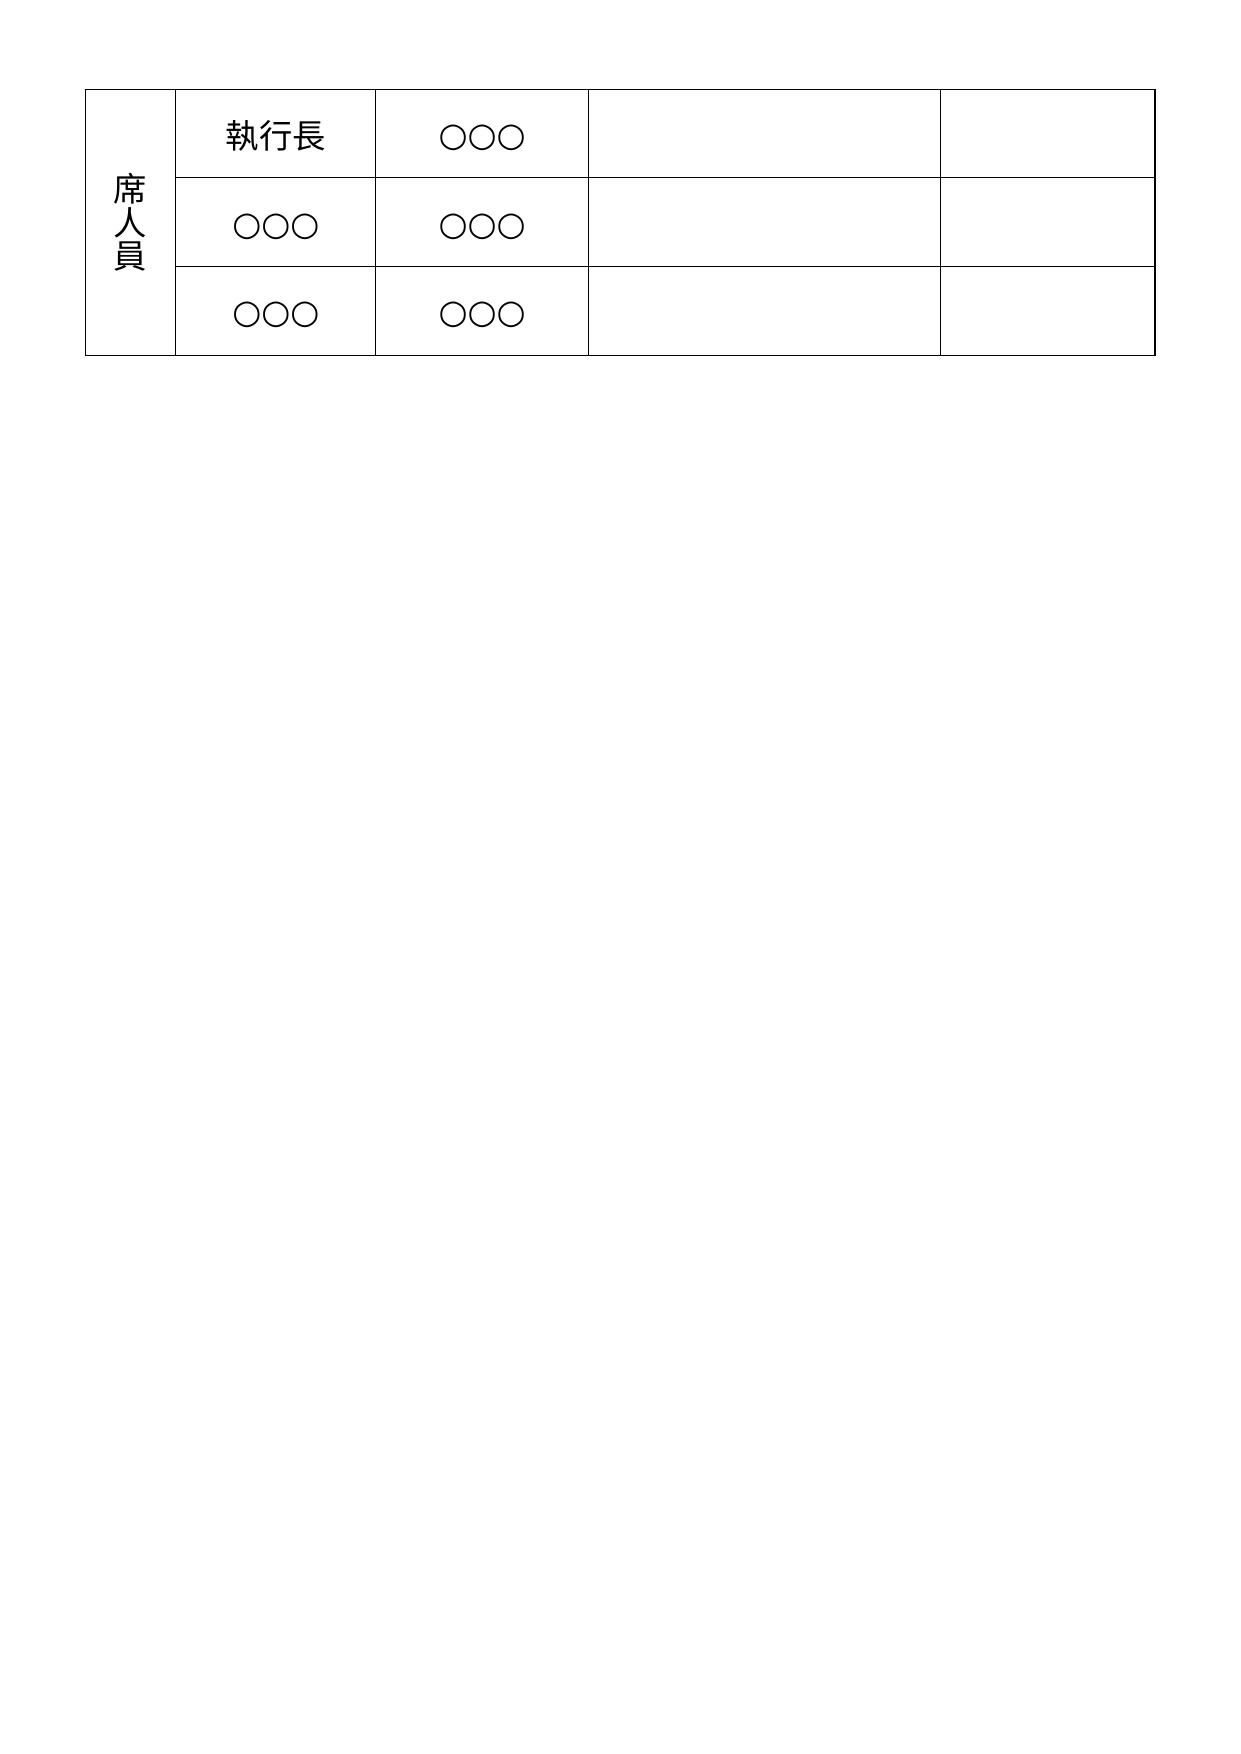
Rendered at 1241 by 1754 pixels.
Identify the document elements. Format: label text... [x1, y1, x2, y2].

table_cell ○○○ [376, 267, 588, 354]
table_cell [941, 178, 1154, 266]
table_cell [589, 178, 940, 266]
table_cell 席人員 [86, 90, 175, 354]
table_cell ○○○ [176, 178, 375, 266]
table_cell [941, 90, 1154, 177]
table_cell [941, 267, 1154, 354]
table_cell ○○○ [376, 90, 588, 177]
table_cell ○○○ [376, 178, 588, 266]
table_cell [589, 90, 940, 177]
table_cell 執行長 [176, 90, 375, 177]
table_cell [589, 267, 940, 354]
table_cell ○○○ [176, 267, 375, 354]
